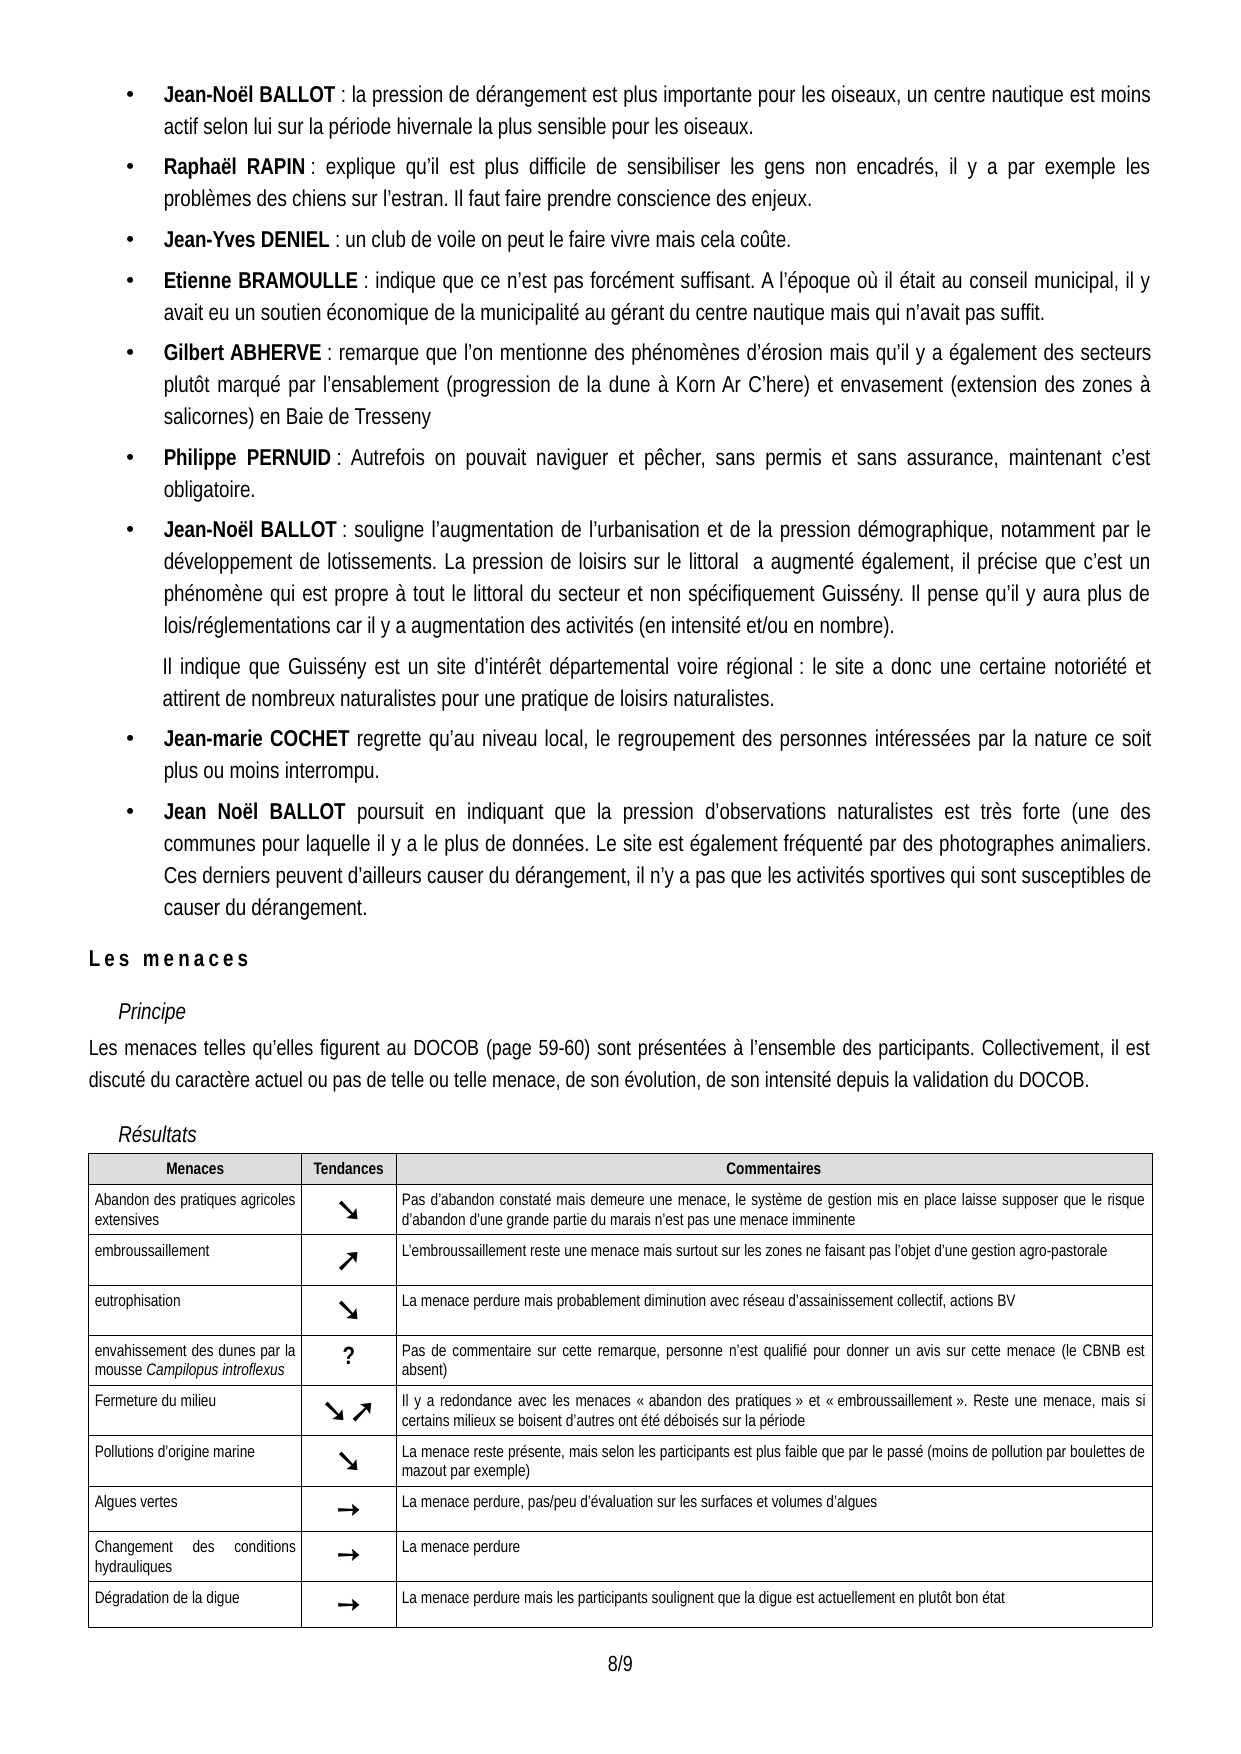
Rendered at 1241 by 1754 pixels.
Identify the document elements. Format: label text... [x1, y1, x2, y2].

table_cell Fermeture du milieu [89, 1386, 301, 1435]
table_cell Algues vertes [89, 1487, 301, 1531]
list Philippe PERNUID : Autrefois on pouvait naviguer et pêcher, sans permis et sans assurance, maintenant c’est obligatoire. [126, 440, 1152, 503]
list Jean-marie COCHET regrette qu’au niveau local, le regroupement des personnes intéressées par la nature ce soit plus ou moins interrompu. [126, 721, 1152, 785]
table_header Menaces [89, 1154, 301, 1184]
list Jean-Noël BALLOT : souligne l’augmentation de l’urbanisation et de la pression démographique, notamment par le développement de lotissements. La pression de loisirs sur le littoral a augmenté également, il précise que c’est un phénomène qui est propre à tout le littoral du secteur et non spécifiquement Guissény. Il pense qu’il y aura plus de lois/réglementations car il y a augmentation des activités (en intensité et/ou en nombre). [126, 512, 1152, 640]
table_cell ➙ [302, 1487, 396, 1531]
text Les menaces telles qu’elles figurent au DOCOB (page 59-60) sont présentées à l’ensemble des participants. Collectivement, il est discuté du caractère actuel ou pas de telle ou telle menace, de son évolution, de son intensité depuis la validation du DOCOB. [88, 1030, 1152, 1094]
list Jean-Noël BALLOT : la pression de dérangement est plus importante pour les oiseaux, un centre nautique est moins actif selon lui sur la période hivernale la plus sensible pour les oiseaux. [126, 77, 1152, 141]
table_header Tendances [302, 1154, 396, 1184]
table_cell Pas d’abandon constaté mais demeure une menace, le système de gestion mis en place laisse supposer que le risque d’abandon d’une grande partie du marais n’est pas une menace imminente [397, 1185, 1152, 1234]
table_cell Pas de commentaire sur cette remarque, personne n’est qualifié pour donner un avis sur cette menace (le CBNB est absent) [397, 1336, 1152, 1385]
table_header Commentaires [397, 1154, 1152, 1184]
text Il indique que Guissény est un site d’intérêt départemental voire régional : le site a donc une certaine notoriété et attirent de nombreux naturalistes pour une pratique de loisirs naturalistes. [162, 649, 1152, 712]
list Jean-Yves DENIEL : un club de voile on peut le faire vivre mais cela coûte. [126, 222, 1152, 254]
table_cell La menace perdure, pas/peu d’évaluation sur les surfaces et volumes d’algues [397, 1487, 1152, 1531]
list Raphaël RAPIN : explique qu’il est plus difficile de sensibiliser les gens non encadrés, il y a par exemple les problèmes des chiens sur l’estran. Il faut faire prendre conscience des enjeux. [126, 149, 1152, 213]
table_cell ➘ [302, 1185, 396, 1234]
table_cell embroussaillement [89, 1235, 301, 1284]
table_cell Dégradation de la digue [89, 1582, 301, 1627]
table_cell ? [302, 1336, 396, 1385]
table_cell ➙ [302, 1532, 396, 1581]
list Jean Noël BALLOT poursuit en indiquant que la pression d’observations naturalistes est très forte (une des communes pour laquelle il y a le plus de données. Le site est également fréquenté par des photographes animaliers. Ces derniers peuvent d’ailleurs causer du dérangement, il n’y a pas que les activités sportives qui sont susceptibles de causer du dérangement. [126, 794, 1152, 921]
subtitle Résultats [118, 1121, 1152, 1147]
table_cell ➘➚ [302, 1386, 396, 1435]
subtitle Principe [118, 998, 1152, 1024]
subtitle Les menaces [88, 945, 1152, 971]
table_cell envahissement des dunes par la mousse Campilopus introflexus [89, 1336, 301, 1385]
table_cell ➘ [302, 1286, 396, 1335]
list Etienne BRAMOULLE : indique que ce n’est pas forcément suffisant. A l’époque où il était au conseil municipal, il y avait eu un soutien économique de la municipalité au gérant du centre nautique mais qui n’avait pas suffit. [126, 263, 1152, 326]
table_cell La menace perdure mais les participants soulignent que la digue est actuellement en plutôt bon état [397, 1582, 1152, 1627]
table_cell L’embroussaillement reste une menace mais surtout sur les zones ne faisant pas l’objet d’une gestion agro-pastorale [397, 1235, 1152, 1284]
table_cell Abandon des pratiques agricoles extensives [89, 1185, 301, 1234]
table_cell ➙ [302, 1582, 396, 1627]
table_cell Changement des conditions hydrauliques [89, 1532, 301, 1581]
table_cell Il y a redondance avec les menaces « abandon des pratiques » et « embroussaillement ». Reste une menace, mais si certains milieux se boisent d’autres ont été déboisés sur la période [397, 1386, 1152, 1435]
table_cell ➘ [302, 1436, 396, 1486]
table_cell Pollutions d’origine marine [89, 1436, 301, 1486]
list Gilbert ABHERVE : remarque que l’on mentionne des phénomènes d’érosion mais qu’il y a également des secteurs plutôt marqué par l’ensablement (progression de la dune à Korn Ar C’here) et envasement (extension des zones à salicornes) en Baie de Tresseny [126, 335, 1152, 431]
table_cell La menace perdure [397, 1532, 1152, 1581]
table_cell La menace reste présente, mais selon les participants est plus faible que par le passé (moins de pollution par boulettes de mazout par exemple) [397, 1436, 1152, 1486]
table_cell La menace perdure mais probablement diminution avec réseau d’assainissement collectif, actions BV [397, 1286, 1152, 1335]
table_cell ➚ [302, 1235, 396, 1284]
table_cell eutrophisation [89, 1286, 301, 1335]
